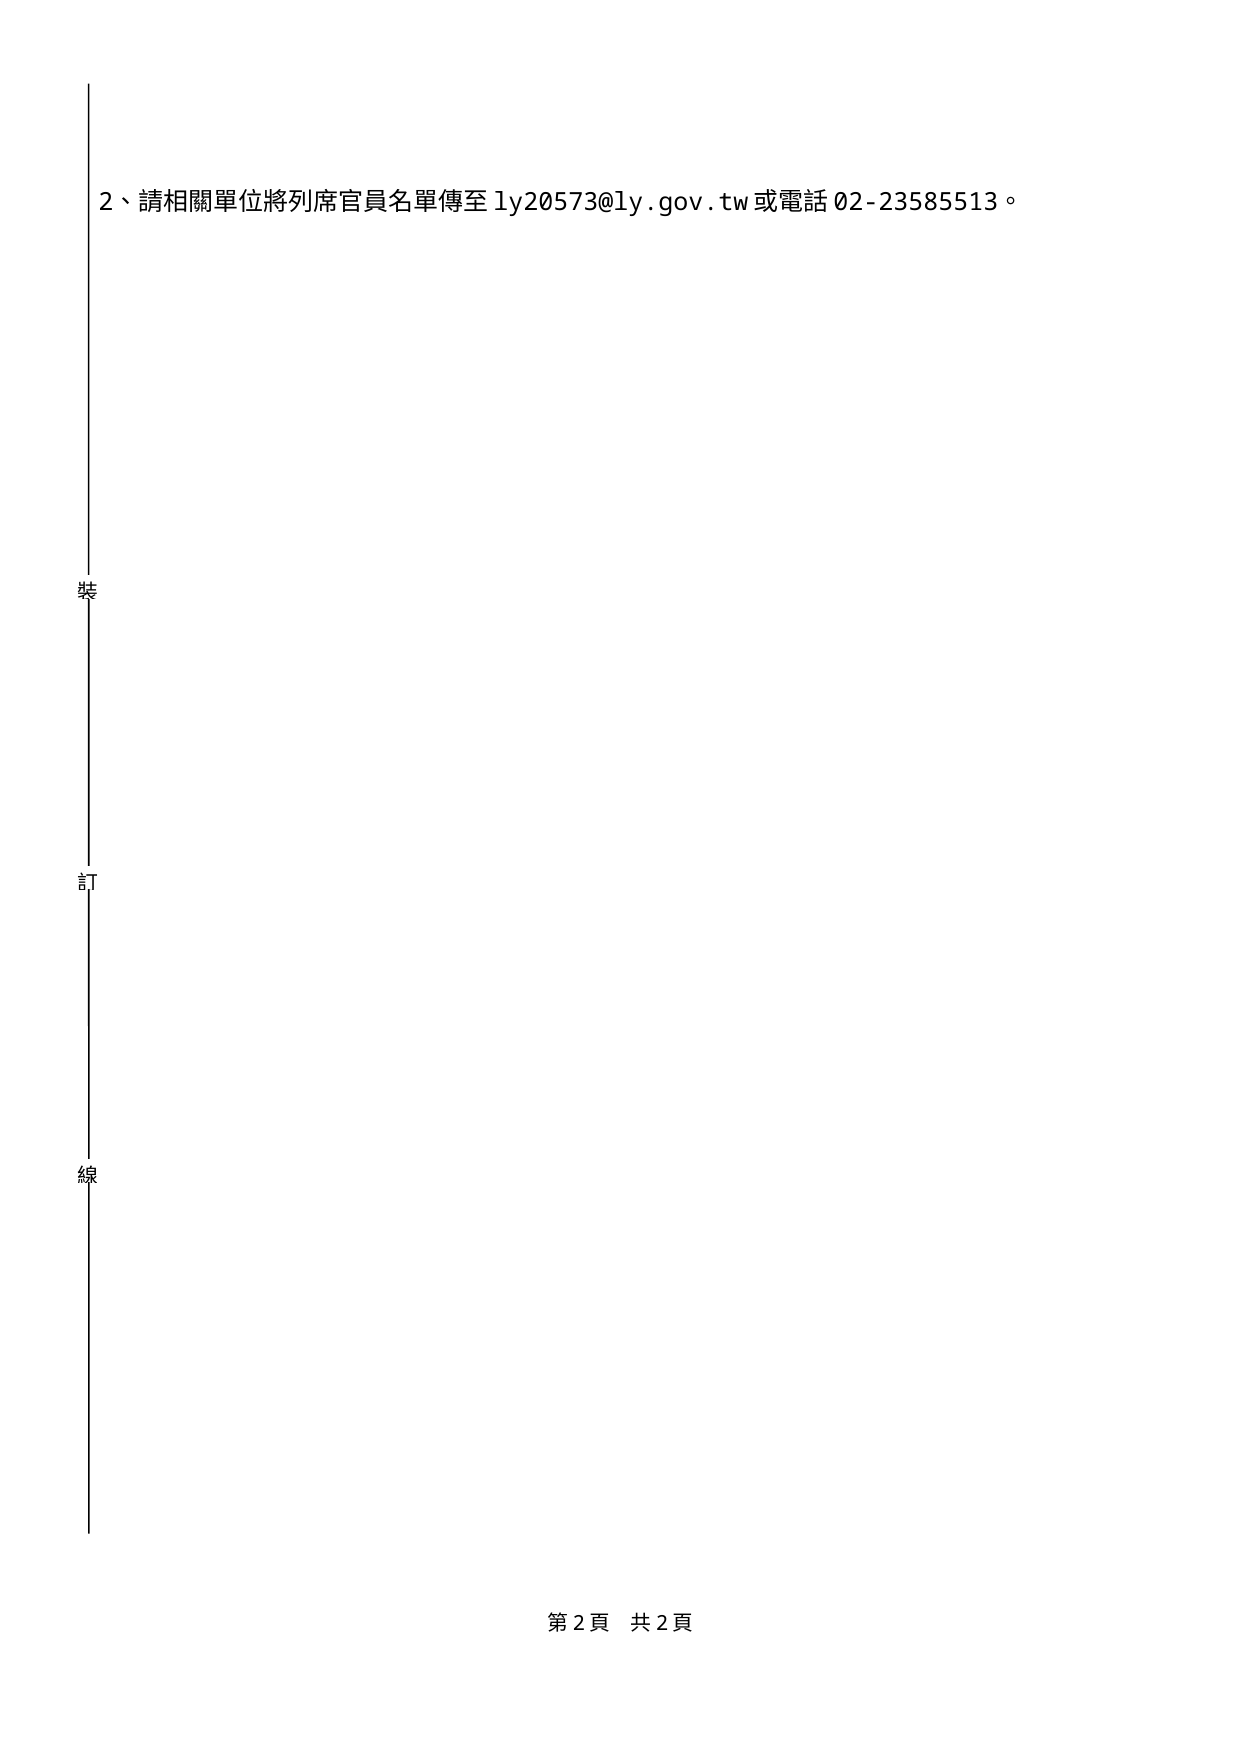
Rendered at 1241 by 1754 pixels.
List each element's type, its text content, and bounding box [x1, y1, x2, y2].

list 請相關單位將列席官員名單傳至ly20573@ly.gov.tw或電話02-23585513。 [98, 158, 1092, 221]
